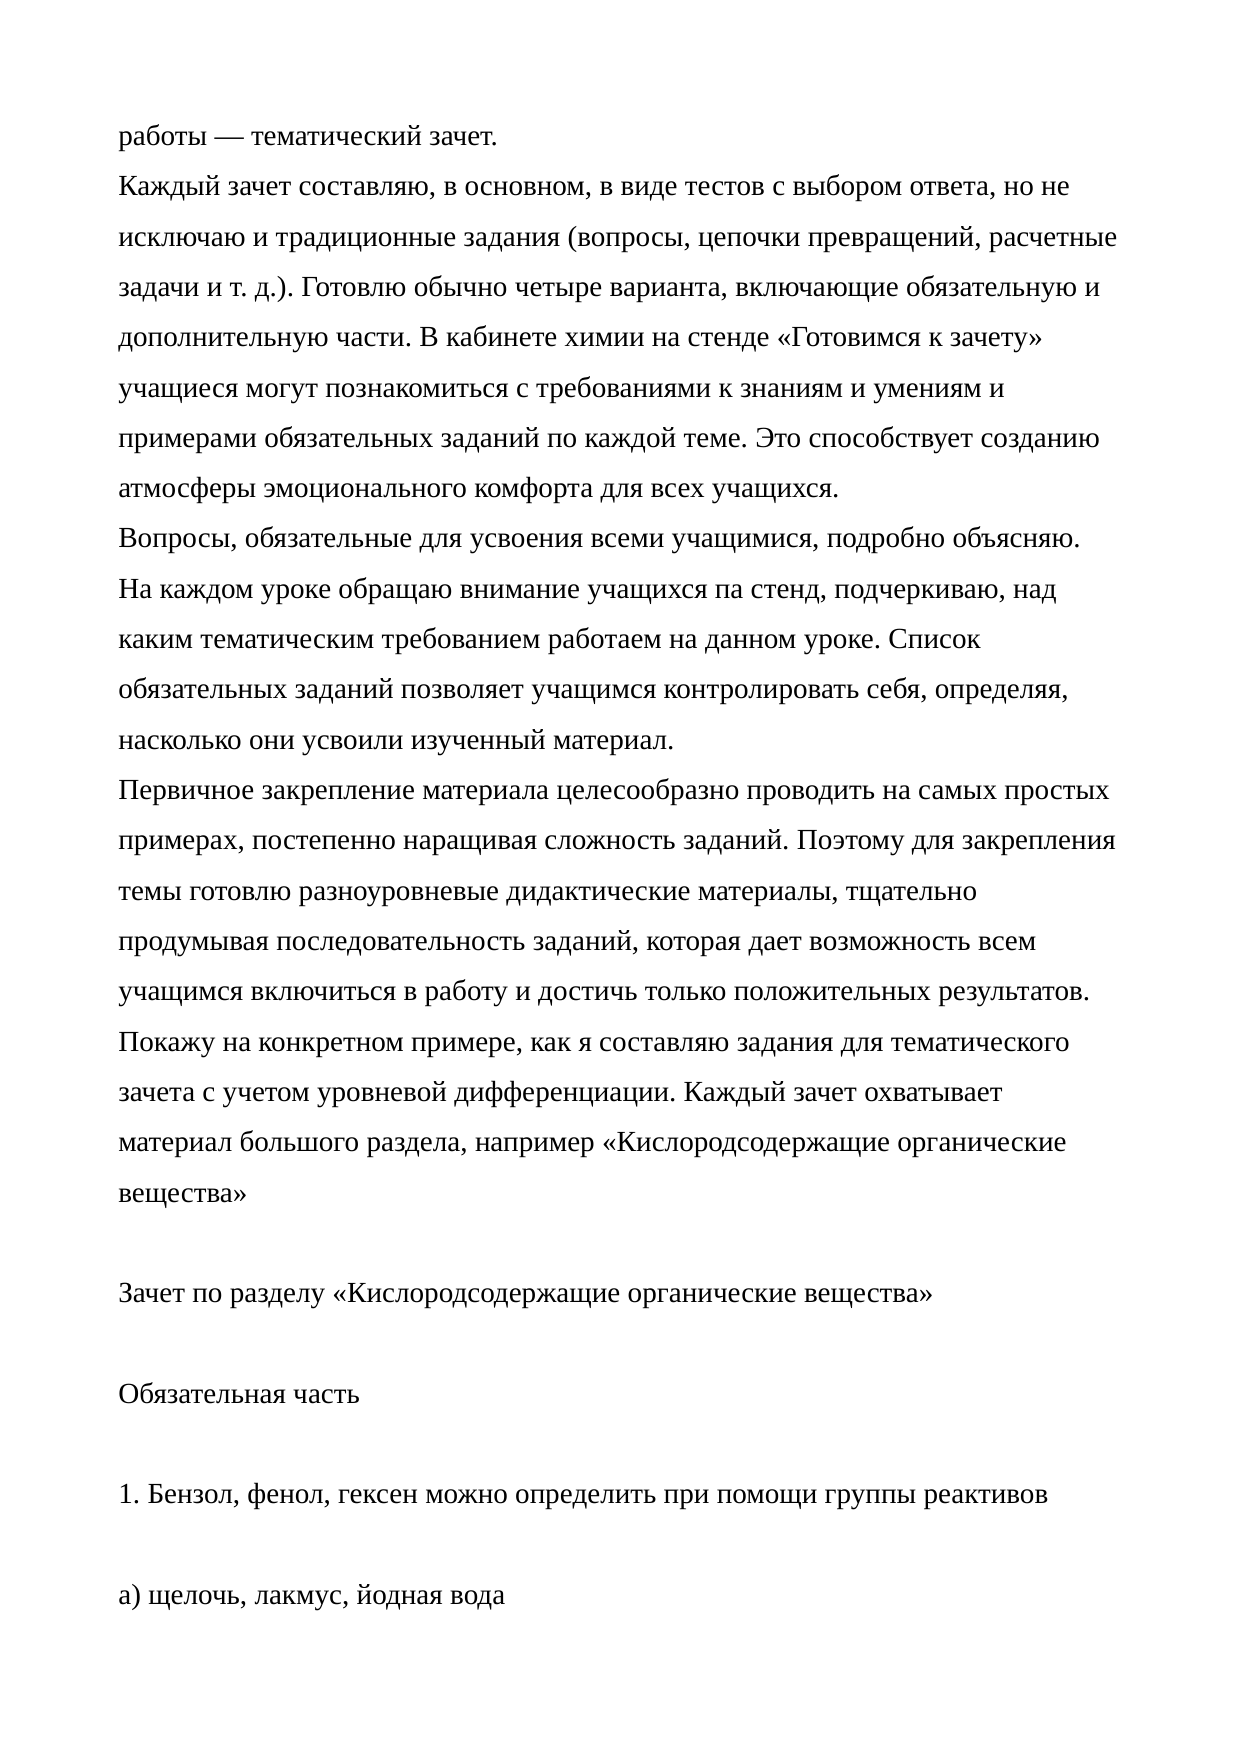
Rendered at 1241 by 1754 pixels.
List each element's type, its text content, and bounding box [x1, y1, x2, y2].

text работы — тематический зачет. Каждый зачет составляю, в основном, в виде тестов с выбором ответа, но не исключаю и традиционные задания (вопросы, цепочки превращений, расчетные задачи и т. д.). Готовлю обычно четыре варианта, включающие обязательную и дополнительную части. В кабинете химии на стенде «Готовимся к зачету» учащиеся могут познакомиться с требованиями к знаниям и умениям и примерами обязательных заданий по каждой теме. Это способствует созданию атмосферы эмоционального комфорта для всех учащихся. Вопросы, обязательные для усвоения всеми учащимися, подробно объясняю. На каждом уроке обращаю внимание учащихся па стенд, подчеркиваю, над каким тематическим требованием работаем на данном уроке. Список обязательных заданий позволяет учащимся контролировать себя, определяя, насколько они усвоили изученный материал. Первичное закрепление материала целесообразно проводить на самых простых примерах, постепенно наращивая сложность заданий. Поэтому для закрепления темы готовлю разноуровневые дидактические материалы, тщательно продумывая последовательность заданий, которая дает возможность всем учащимся включиться в работу и достичь только положительных результатов. Покажу на конкретном примере, как я составляю задания для тематического зачета с учетом уровневой дифференциации. Каждый зачет охватывает материал большого раздела, например «Кислородсодержащие органические вещества» Зачет по разделу «Кислородсодержащие органические вещества» Обязательная часть 1. Бензол, фенол, гексен можно определить при помощи группы реактивов а) щелочь, лакмус, йодная вода [118, 118, 1122, 1611]
